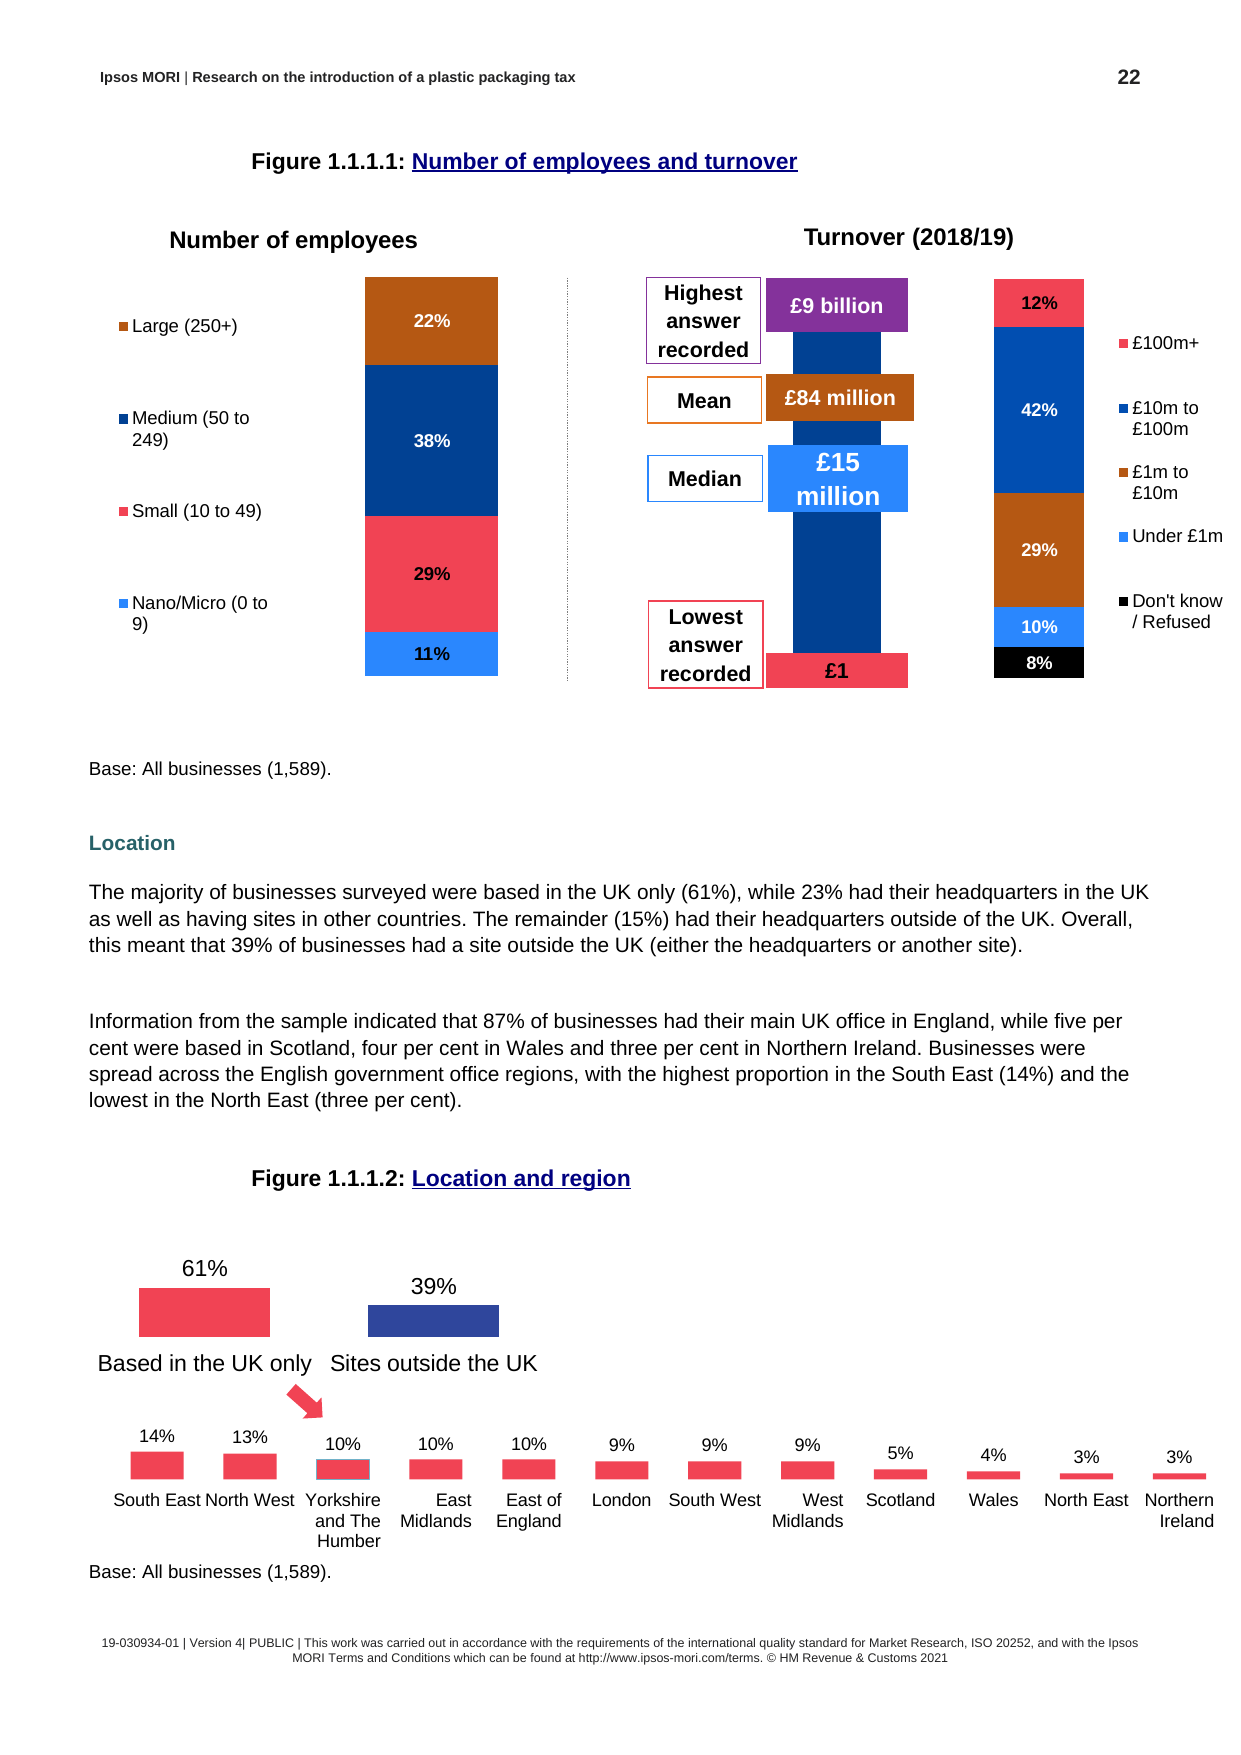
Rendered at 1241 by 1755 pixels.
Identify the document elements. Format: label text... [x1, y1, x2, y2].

list Number of employees and turnover [251, 148, 1152, 174]
text Information from the sample indicated that 87% of businesses had their main UK office in England, while five per cent were based in Scotland, four per cent in Wales and three per cent in Northern Ireland. Businesses were spread across the English government office regions, with the highest proportion in the South East (14%) and the lowest in the North East (three per cent). [89, 1009, 1152, 1112]
text The majority of businesses surveyed were based in the UK only (61%), while 23% had their headquarters in the UK as well as having sites in other countries. The remainder (15%) had their headquarters outside of the UK. Overall, this meant that 39% of businesses had a site outside the UK (either the headquarters or another site). [89, 880, 1152, 957]
text Base: All businesses (1,589). [89, 1577, 1152, 1583]
text Base: All businesses (1,589). [89, 1216, 1152, 1233]
list Location and region [251, 1165, 1152, 1191]
text Base: All businesses (1,589). [89, 758, 1152, 779]
subtitle Location [89, 831, 1152, 855]
